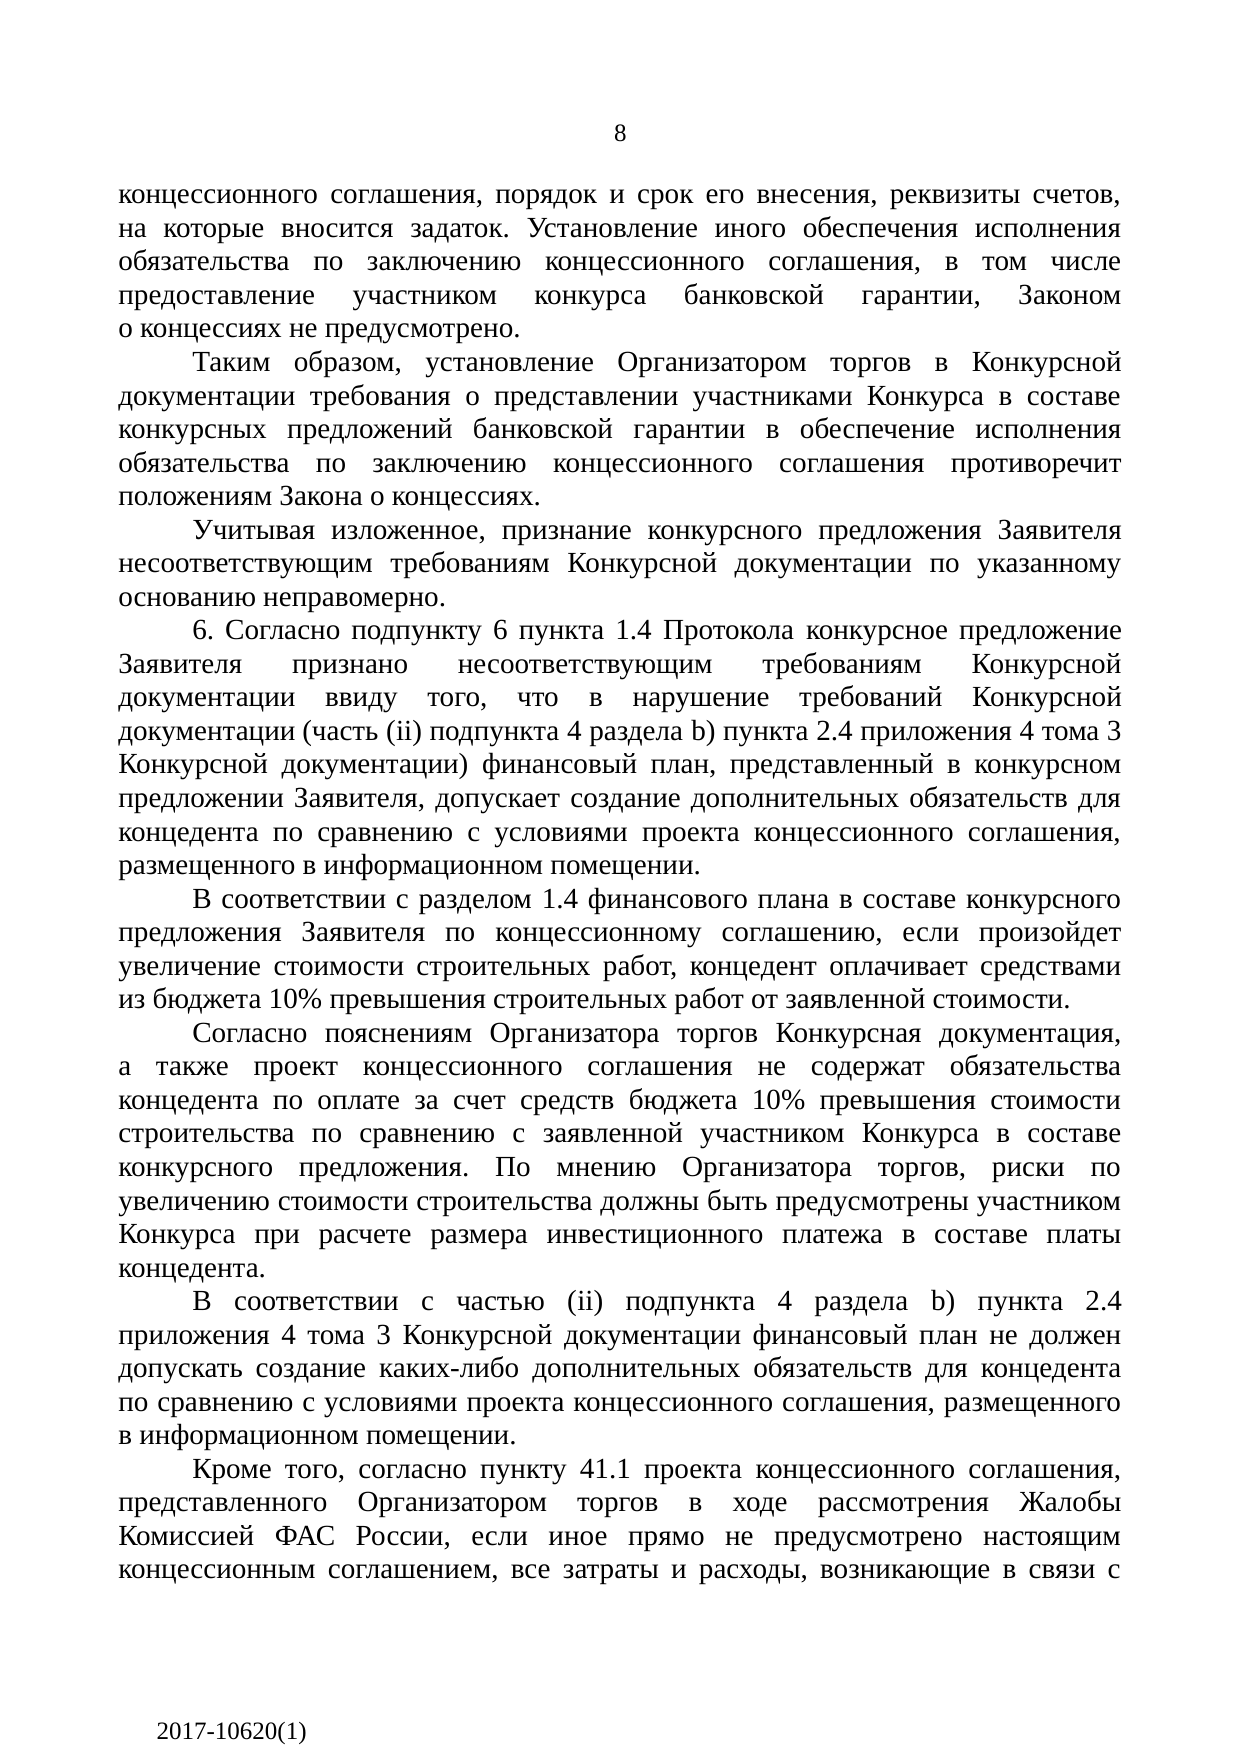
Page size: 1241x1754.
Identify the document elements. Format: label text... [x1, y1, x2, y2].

text концессионного соглашения, порядок и срок его внесения, реквизиты счетов, на которые вносится задаток. Установление иного обеспечения исполнения обязательства по заключению концессионного соглашения, в том числе предоставление участником конкурса банковской гарантии, Законом о концессиях не предусмотрено. [118, 176, 1122, 344]
text В соответствии с разделом 1.4 финансового плана в составе конкурсного предложения Заявителя по концессионному соглашению, если произойдет увеличение стоимости строительных работ, концедент оплачивает средствами из бюджета 10% превышения строительных работ от заявленной стоимости. [118, 881, 1122, 1015]
text Согласно пояснениям Организатора торгов Конкурсная документация, а также проект концессионного соглашения не содержат обязательства концедента по оплате за счет средств бюджета 10% превышения стоимости строительства по сравнению с заявленной участником Конкурса в составе конкурсного предложения. По мнению Организатора торгов, риски по увеличению стоимости строительства должны быть предусмотрены участником Конкурса при расчете размера инвестиционного платежа в составе платы концедента. [118, 1015, 1122, 1283]
text Кроме того, согласно пункту 41.1 проекта концессионного соглашения, представленного Организатором торгов в ходе рассмотрения Жалобы Комиссией ФАС России, если иное прямо не предусмотрено настоящим концессионным соглашением, все затраты и расходы, возникающие в связи с [118, 1451, 1122, 1585]
text Учитывая изложенное, признание конкурсного предложения Заявителя несоответствующим требованиям Конкурсной документации по указанному основанию неправомерно. [118, 512, 1122, 612]
text В соответствии с частью (ii) подпункта 4 раздела b) пункта 2.4 приложения 4 тома 3 Конкурсной документации финансовый план не должен допускать создание каких-либо дополнительных обязательств для концедента по сравнению с условиями проекта концессионного соглашения, размещенного в информационном помещении. [118, 1283, 1122, 1451]
text 6. Согласно подпункту 6 пункта 1.4 Протокола конкурсное предложение Заявителя признано несоответствующим требованиям Конкурсной документации ввиду того, что в нарушение требований Конкурсной документации (часть (ii) подпункта 4 раздела b) пункта 2.4 приложения 4 тома 3 Конкурсной документации) финансовый план, представленный в конкурсном предложении Заявителя, допускает создание дополнительных обязательств для концедента по сравнению с условиями проекта концессионного соглашения, размещенного в информационном помещении. [118, 612, 1122, 881]
text Таким образом, установление Организатором торгов в Конкурсной документации требования о представлении участниками Конкурса в составе конкурсных предложений банковской гарантии в обеспечение исполнения обязательства по заключению концессионного соглашения противоречит положениям Закона о концессиях. [118, 344, 1122, 512]
